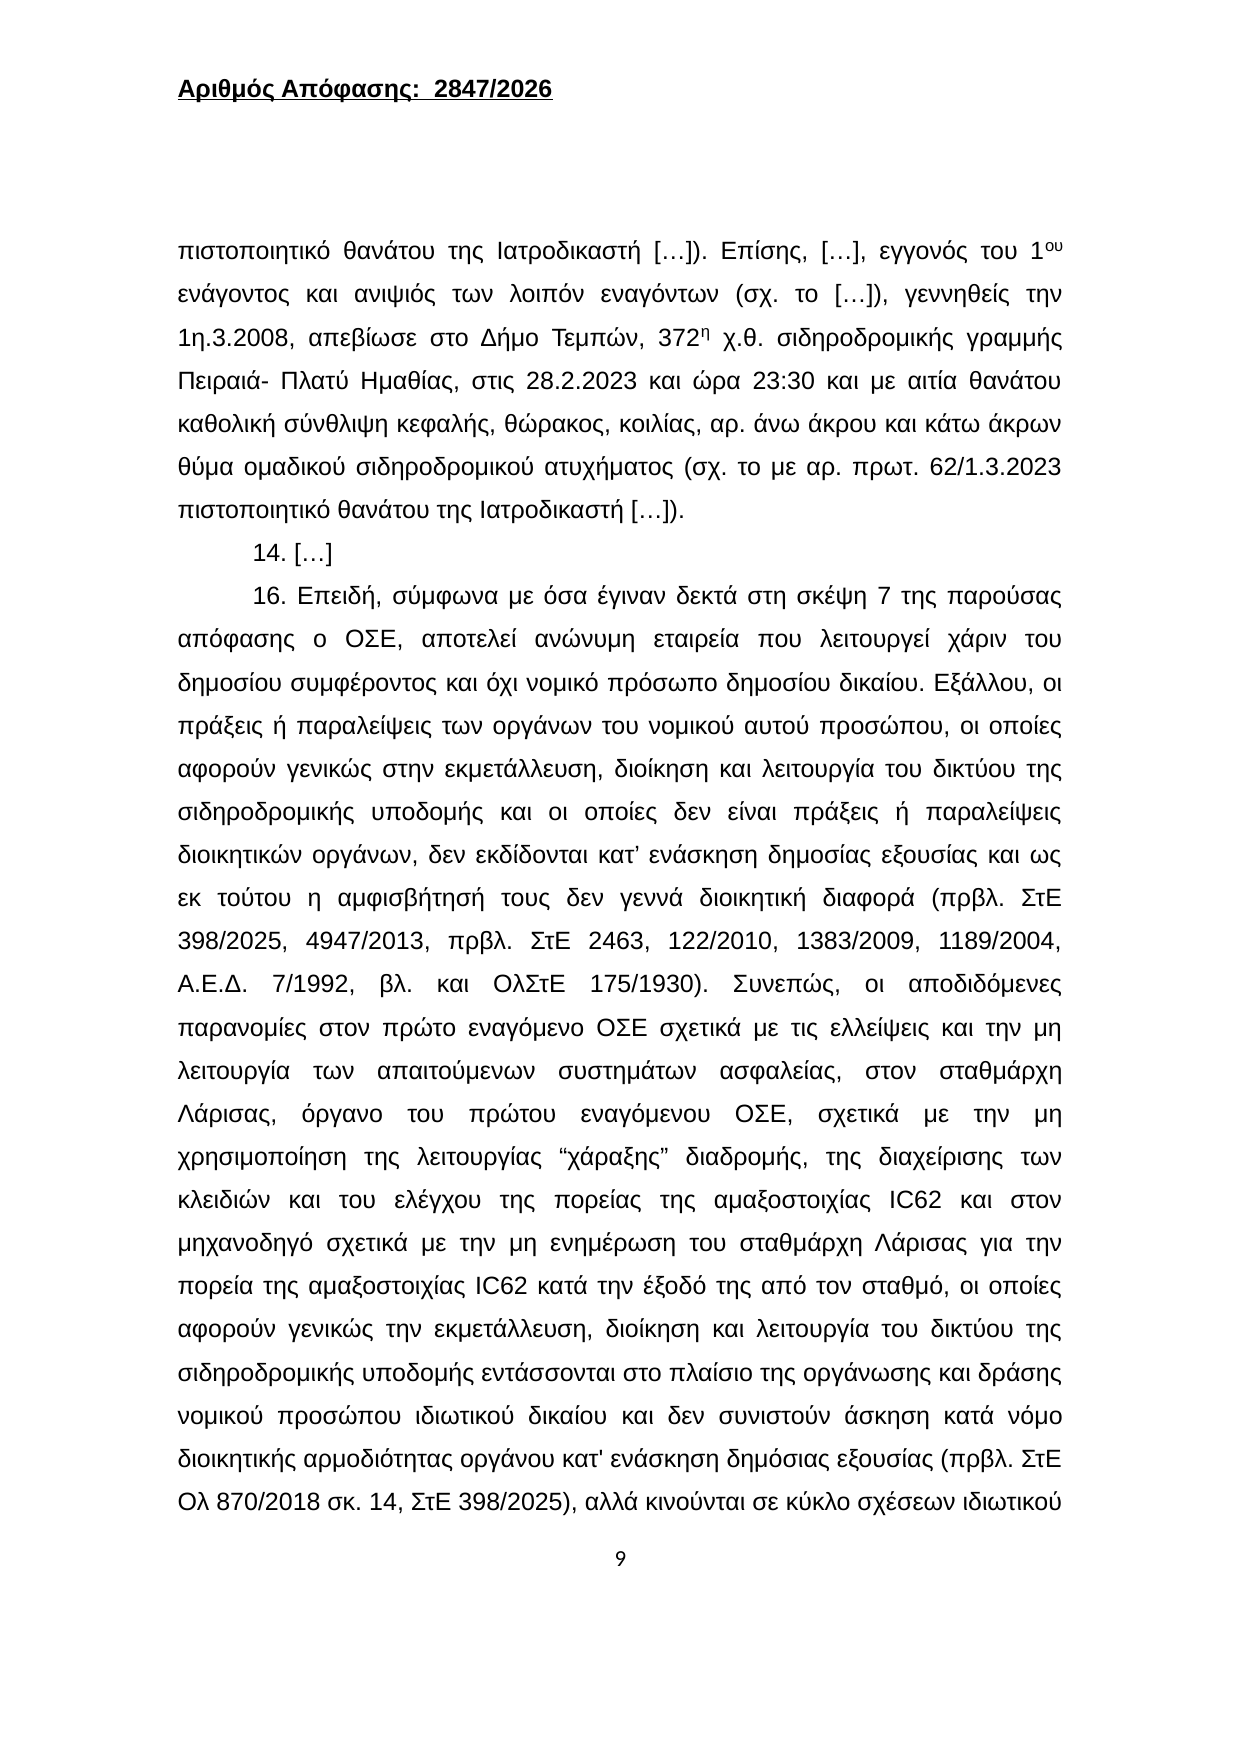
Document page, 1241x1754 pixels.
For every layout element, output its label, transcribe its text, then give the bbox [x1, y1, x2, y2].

text πιστοποιητικό θανάτου της Ιατροδικαστή […]). Επίσης, […], εγγονός του 1ου ενάγοντος και ανιψιός των λοιπόν εναγόντων (σχ. το […]), γεννηθείς την 1η.3.2008, απεβίωσε στο Δήμο Τεμπών, 372η χ.θ. σιδηροδρομικής γραμμής Πειραιά- Πλατύ Ημαθίας, στις 28.2.2023 και ώρα 23:30 και με αιτία θανάτου καθολική σύνθλιψη κεφαλής, θώρακος, κοιλίας, αρ. άνω άκρου και κάτω άκρων θύμα ομαδικού σιδηροδρομικού ατυχήματος (σχ. το με αρ. πρωτ. 62/1.3.2023 πιστοποιητικό θανάτου της Ιατροδικαστή […]). [177, 236, 1063, 524]
text 14. […] [177, 538, 1063, 567]
text 16. Επειδή, σύμφωνα με όσα έγιναν δεκτά στη σκέψη 7 της παρούσας απόφασης ο ΟΣΕ, αποτελεί ανώνυμη εταιρεία που λειτουργεί χάριν του δημοσίου συμφέροντος και όχι νομικό πρόσωπο δημοσίου δικαίου. Εξάλλου, οι πράξεις ή παραλείψεις των οργάνων του νομικού αυτού προσώπου, οι οποίες αφορούν γενικώς στην εκμετάλλευση, διοίκηση και λειτουργία του δικτύου της σιδηροδρομικής υποδομής και οι οποίες δεν είναι πράξεις ή παραλείψεις διοικητικών οργάνων, δεν εκδίδονται κατ’ ενάσκηση δημοσίας εξουσίας και ως εκ τούτου η αμφισβήτησή τους δεν γεννά διοικητική διαφορά (πρβλ. ΣτΕ 398/2025, 4947/2013, πρβλ. ΣτΕ 2463, 122/2010, 1383/2009, 1189/2004, Α.Ε.Δ. 7/1992, βλ. και ΟλΣτΕ 175/1930). Συνεπώς, οι αποδιδόμενες παρανομίες στον πρώτο εναγόμενο ΟΣΕ σχετικά με τις ελλείψεις και την μη λειτουργία των απαιτούμενων συστημάτων ασφαλείας, στον σταθμάρχη Λάρισας, όργανο του πρώτου εναγόμενου ΟΣΕ, σχετικά με την μη χρησιμοποίηση της λειτουργίας “χάραξης” διαδρομής, της διαχείρισης των κλειδιών και του ελέγχου της πορείας της αμαξοστοιχίας IC62 και στον μηχανοδηγό σχετικά με την μη ενημέρωση του σταθμάρχη Λάρισας για την πορεία της αμαξοστοιχίας IC62 κατά την έξοδό της από τον σταθμό, οι οποίες αφορούν γενικώς την εκμετάλλευση, διοίκηση και λειτουργία του δικτύου της σιδηροδρομικής υποδομής εντάσσονται στο πλαίσιο της οργάνωσης και δράσης νομικού προσώπου ιδιωτικού δικαίου και δεν συνιστούν άσκηση κατά νόμο διοικητικής αρμοδιότητας οργάνου κατ' ενάσκηση δημόσιας εξουσίας (πρβλ. ΣτΕ Ολ 870/2018 σκ. 14, ΣτΕ 398/2025), αλλά κινούνται σε κύκλο σχέσεων ιδιωτικού [177, 581, 1063, 1516]
